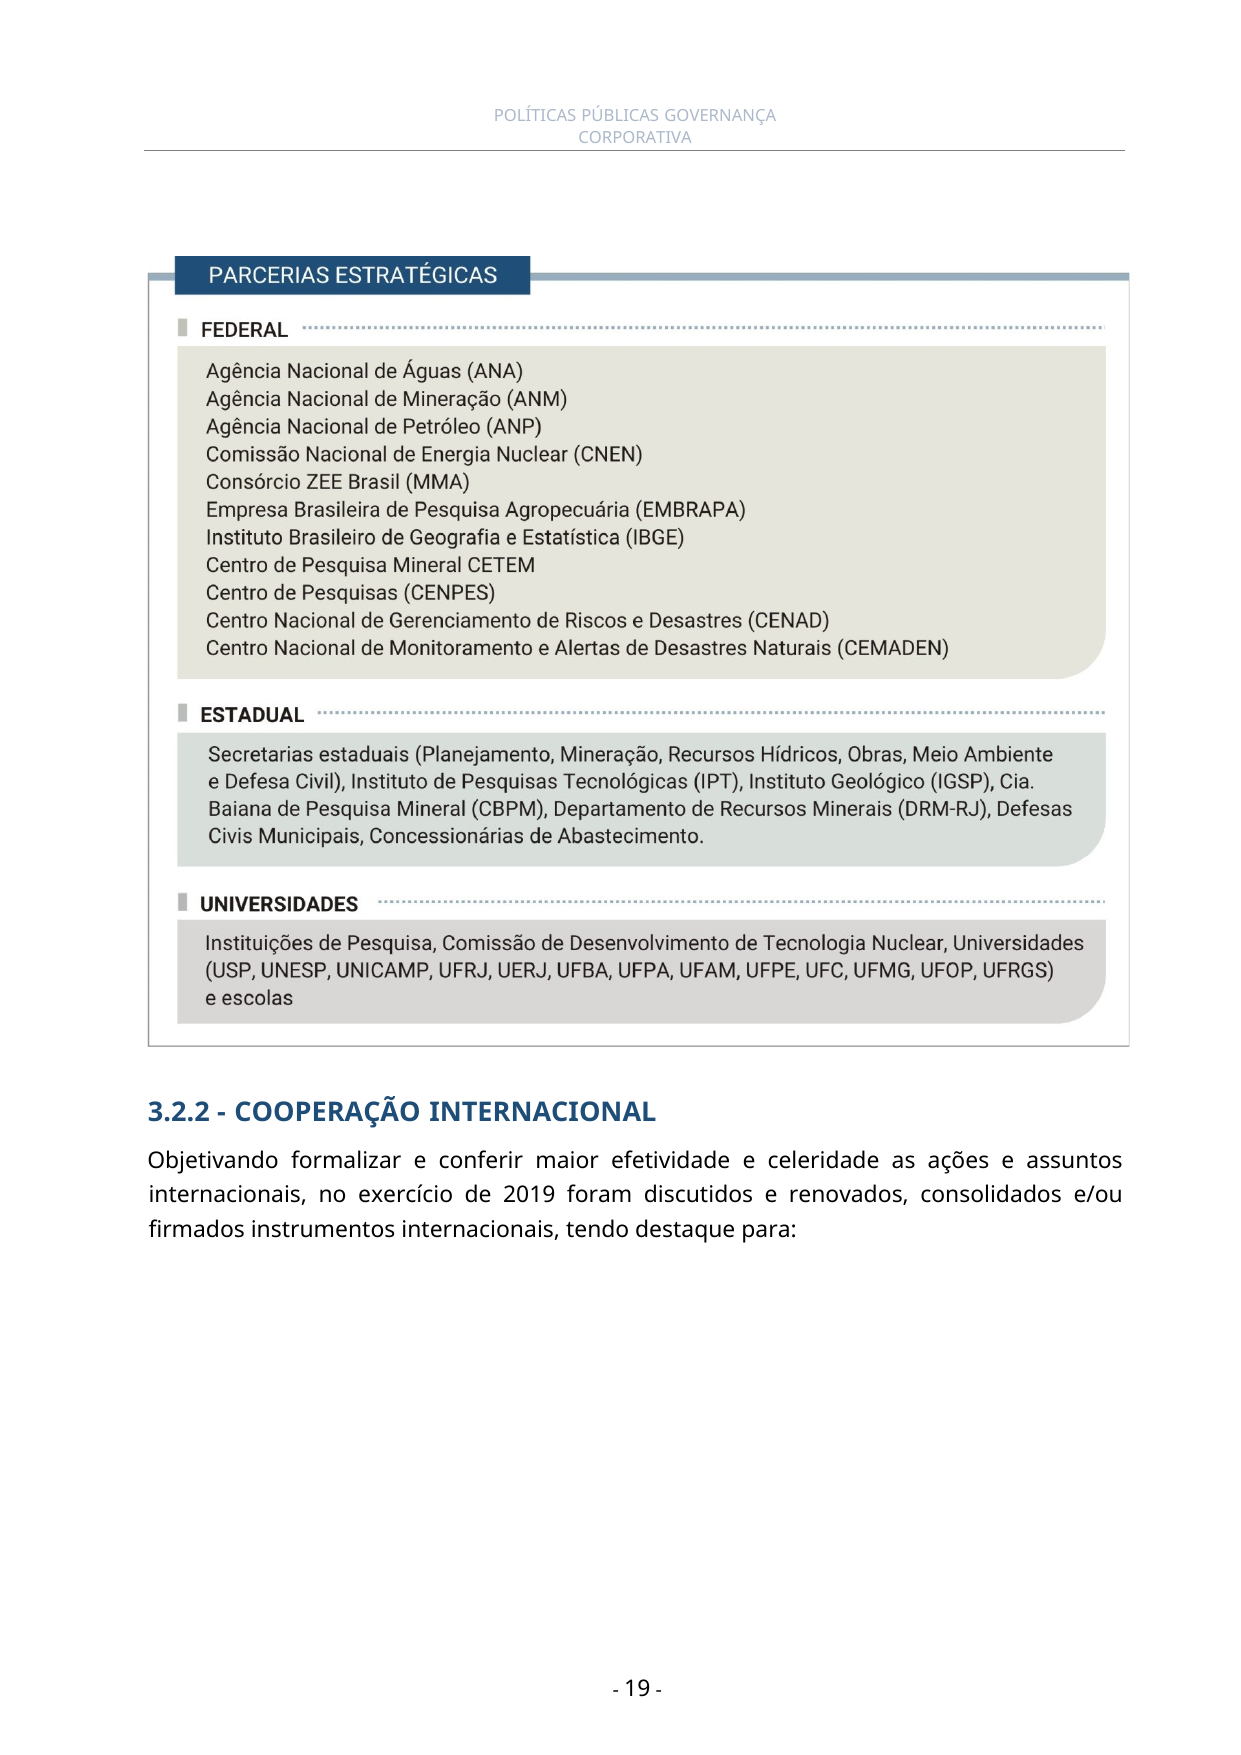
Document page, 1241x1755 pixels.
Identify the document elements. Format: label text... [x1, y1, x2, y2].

list - COOPERAÇÃO INTERNACIONAL [148, 1092, 1166, 1129]
text Objetivando formalizar e conferir maior efetividade e celeridade as ações e assuntos internacionais, no exercício de 2019 foram discutidos e renovados, consolidados e/ou firmados instrumentos internacionais, tendo destaque para: [147, 1144, 1123, 1244]
